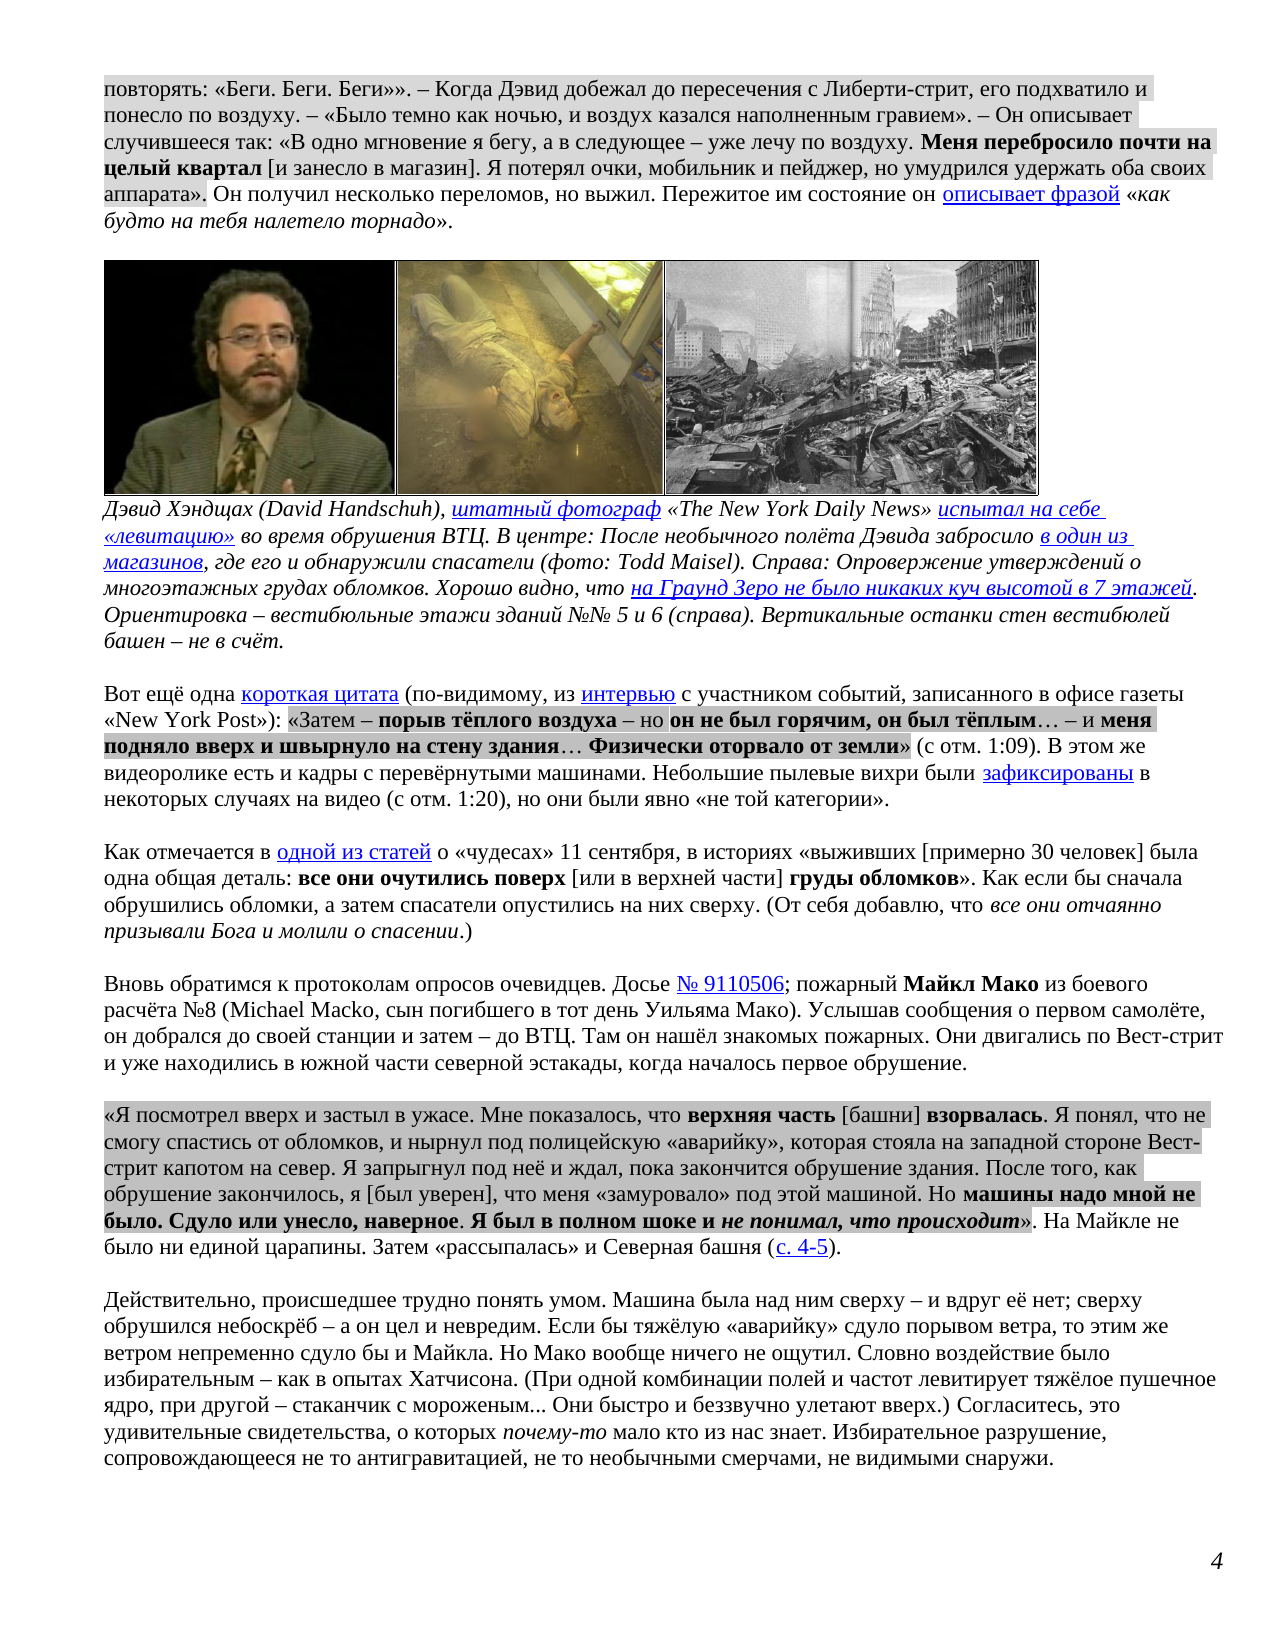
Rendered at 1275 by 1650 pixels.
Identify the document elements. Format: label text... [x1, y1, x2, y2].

text Вот ещё одна короткая цитата (по-видимому, из интервью с участником событий, записанного в офисе газеты «New York Post»): «Затем – порыв тёплого воздуха – но он не был горячим, он был тёплым… – и меня подняло вверх и швырнуло на стену здания… Физически оторвало от земли» (с отм. 1:09). В этом же видеоролике есть и кадры с перевёрнутыми машинами. Небольшие пылевые вихри были зафиксированы в некоторых случаях на видео (с отм. 1:20), но они были явно «не той категории». [103, 680, 1226, 812]
text Дэвид Хэндщах (David Handschuh), штатный фотограф «The New York Daily News» испытал на себе «левитацию» во время обрушения ВТЦ. В центре: После необычного полёта Дэвида забросило в один из магазинов, где его и обнаружили спасатели (фото: Todd Maisel). Справа: Опровержение утверждений о многоэтажных грудах обломков. Хорошо видно, что на Граунд Зеро не было никаких куч высотой в 7 этажей. Ориентировка – вестибюльные этажи зданий №№ 5 и 6 (справа). Вертикальные останки стен вестибюлей башен – не в счёт. [103, 495, 1226, 653]
picture [105, 261, 395, 494]
text Действительно, происшедшее трудно понять умом. Машина была над ним сверху – и вдруг её нет; сверху обрушился небоскрёб – а он цел и невредим. Если бы тяжёлую «аварийку» сдуло порывом ветра, то этим же ветром непременно сдуло бы и Майкла. Но Мако вообще ничего не ощутил. Словно воздействие было избирательным – как в опытах Хатчисона. (При одной комбинации полей и частот левитирует тяжёлое пушечное ядро, при другой – стаканчик с мороженым... Они быстро и беззвучно улетают вверх.) Согласитесь, это удивительные свидетельства, о которых почему-то мало кто из нас знает. Избирательное разрушение, сопровождающееся не то антигравитацией, не то необычными смерчами, не видимыми снаружи. [103, 1286, 1226, 1470]
text Вновь обратимся к протоколам опросов очевидцев. Досье № 9110506; пожарный Майкл Мако из боевого расчёта №8 (Michael Macko, сын погибшего в тот день Уильяма Мако). Услышав сообщения о первом самолёте, он добрался до своей станции и затем – до ВТЦ. Там он нашёл знакомых пожарных. Они двигались по Вест-стрит и уже находились в южной части северной эстакады, когда началось первое обрушение. [103, 970, 1226, 1075]
picture [666, 261, 1037, 494]
text повторять: «Беги. Беги. Беги»». – Когда Дэвид добежал до пересечения с Либерти-стрит, его подхватило и понесло по воздуху. – «Было темно как ночью, и воздух казался наполненным гравием». – Он описывает случившееся так: «В одно мгновение я бегу, а в следующее – уже лечу по воздуху. Меня перебросило почти на целый квартал [и занесло в магазин]. Я потерял очки, мобильник и пейджер, но умудрился удержать оба своих аппарата». Он получил несколько переломов, но выжил. Пережитое им состояние он описывает фразой «как будто на тебя налетело торнадо». [103, 75, 1226, 233]
text «Я посмотрел вверх и застыл в ужасе. Мне показалось, что верхняя часть [башни] взорвалась. Я понял, что не смогу спастись от обломков, и нырнул под полицейскую «аварийку», которая стояла на западной стороне Вест-стрит капотом на север. Я запрыгнул под неё и ждал, пока закончится обрушение здания. После того, как обрушение закончилось, я [был уверен], что меня «замуровало» под этой машиной. Но машины надо мной не было. Сдуло или унесло, наверное. Я был в полном шоке и не понимал, что происходит». На Майкле не было ни единой царапины. Затем «рассыпалась» и Северная башня (с. 4-5). [103, 1101, 1226, 1259]
picture [397, 261, 663, 494]
text Как отмечается в одной из статей о «чудесах» 11 сентября, в историях «выживших [примерно 30 человек] была одна общая деталь: все они очутились поверх [или в верхней части] груды обломков». Как если бы сначала обрушились обломки, а затем спасатели опустились на них сверху. (От себя добавлю, что все они отчаянно призывали Бога и молили о спасении.) [103, 838, 1226, 943]
